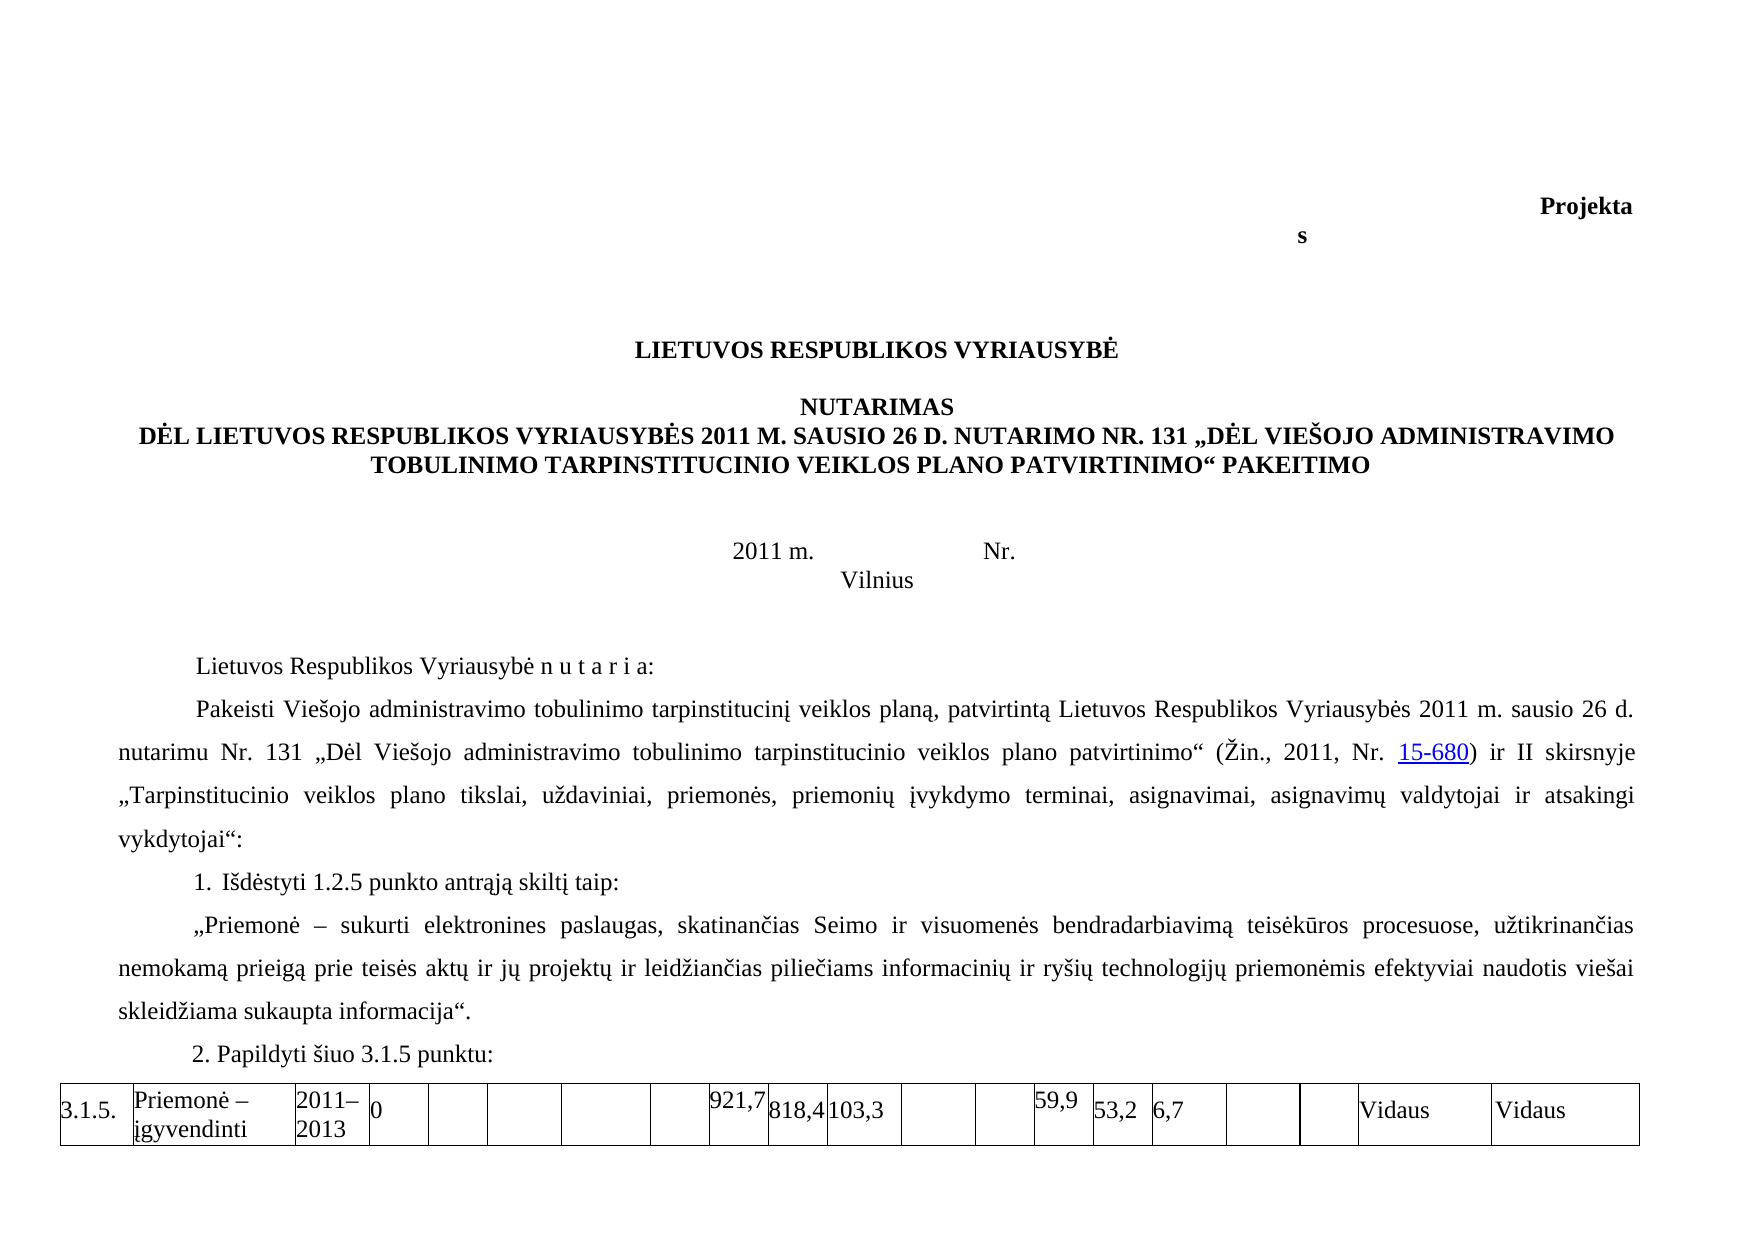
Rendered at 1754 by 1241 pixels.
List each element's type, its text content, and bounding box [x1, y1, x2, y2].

table_header Priemonė – įgyvendinti [134, 1084, 295, 1144]
table_header [902, 1084, 975, 1144]
text DĖL LIETUVOS RESPUBLIKOS VYRIAUSYBĖS 2011 M. SAUSIO 26 D. NUTARIMO NR. 131 „DĖL VIEŠOJO ADMINISTRAVIMO TOBULINIMO TARPINSTITUCINIO VEIKLOS PLANO PATVIRTINIMO“ PAKEITIMO [118, 421, 1636, 479]
table_header 2011–2013 [296, 1084, 369, 1144]
text Pakeisti Viešojo administravimo tobulinimo tarpinstitucinį veiklos planą, patvirtintą Lietuvos Respublikos Vyriausybės 2011 m. sausio 26 d. nutarimu Nr. 131 „Dėl Viešojo administravimo tobulinimo tarpinstitucinio veiklos plano patvirtinimo“ (Žin., 2011, Nr. 15-680) ir II skirsnyje „Tarpinstitucinio veiklos plano tikslai, uždaviniai, priemonės, priemonių įvykdymo terminai, asignavimai, asignavimų valdytojai ir atsakingi vykdytojai“: [118, 694, 1636, 852]
text 1. Išdėstyti 1.2.5 punkto antrąją skiltį taip: [193, 867, 1636, 896]
table_header 53,2 [1094, 1084, 1152, 1144]
table_header 0 [370, 1084, 428, 1144]
table_header 921,7 [710, 1084, 768, 1144]
text Vilnius [118, 565, 1636, 594]
text 2011 m. Nr. [118, 536, 1636, 565]
table_header Vidaus [1492, 1084, 1639, 1144]
text 2. Papildyti šiuo 3.1.5 punktu: [192, 1039, 1636, 1068]
table_header 59,9 [1035, 1084, 1093, 1144]
table_header 818,4 [769, 1084, 827, 1144]
text LIETUVOS RESPUBLIKOS VYRIAUSYBĖ [118, 335, 1636, 364]
table_header [488, 1084, 561, 1144]
table_header [651, 1084, 709, 1144]
table_header [562, 1084, 650, 1144]
table_header [1301, 1084, 1358, 1144]
table_header [1227, 1084, 1299, 1144]
table_header 103,3 [828, 1084, 901, 1144]
text NUTARIMAS [118, 392, 1636, 421]
table_header 6,7 [1153, 1084, 1226, 1144]
table_header 3.1.5. [61, 1084, 133, 1144]
table_header [429, 1084, 487, 1144]
text Lietuvos Respublikos Vyriausybė n u t a r i a: [118, 651, 1636, 680]
text Projektas [974, 191, 1636, 249]
text „Priemonė – sukurti elektronines paslaugas, skatinančias Seimo ir visuomenės bendradarbiavimą teisėkūros procesuose, užtikrinančias nemokamą prieigą prie teisės aktų ir jų projektų ir leidžiančias piliečiams informacinių ir ryšių technologijų priemonėmis efektyviai naudotis viešai skleidžiama sukaupta informacija“. [118, 910, 1636, 1025]
table_header [976, 1084, 1034, 1144]
table_header Vidaus [1359, 1084, 1491, 1144]
